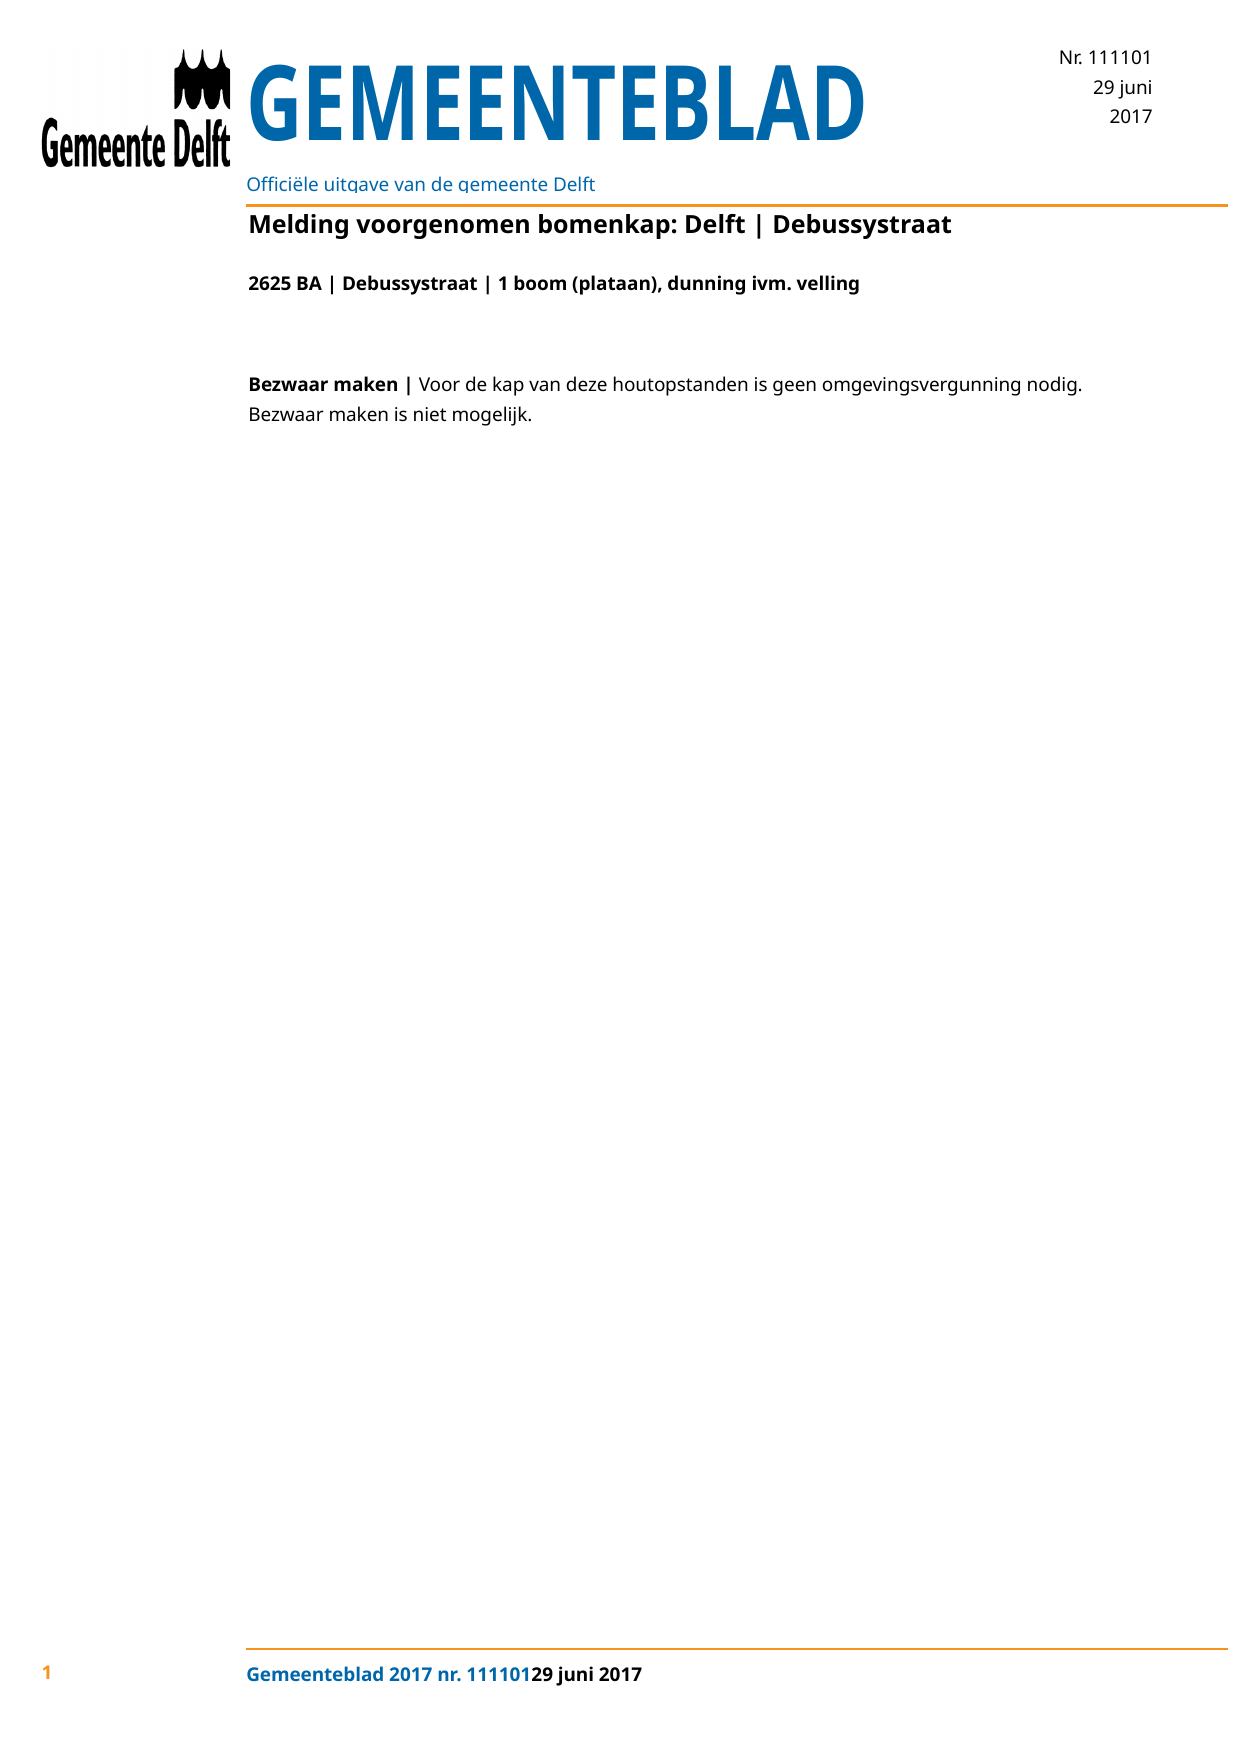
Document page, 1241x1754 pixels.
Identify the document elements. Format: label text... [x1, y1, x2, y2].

text Bezwaar maken | Voor de kap van deze houtopstanden is geen omgevingsvergunning nodig. Bezwaar maken is niet mogelijk. [248, 371, 1152, 426]
picture [41, 47, 231, 172]
text Melding voorgenomen bomenkap: Delft | Debussystraat [248, 207, 1152, 241]
text 2625 BA | Debussystraat | 1 boom (plataan), dunning ivm. velling [248, 270, 1152, 296]
